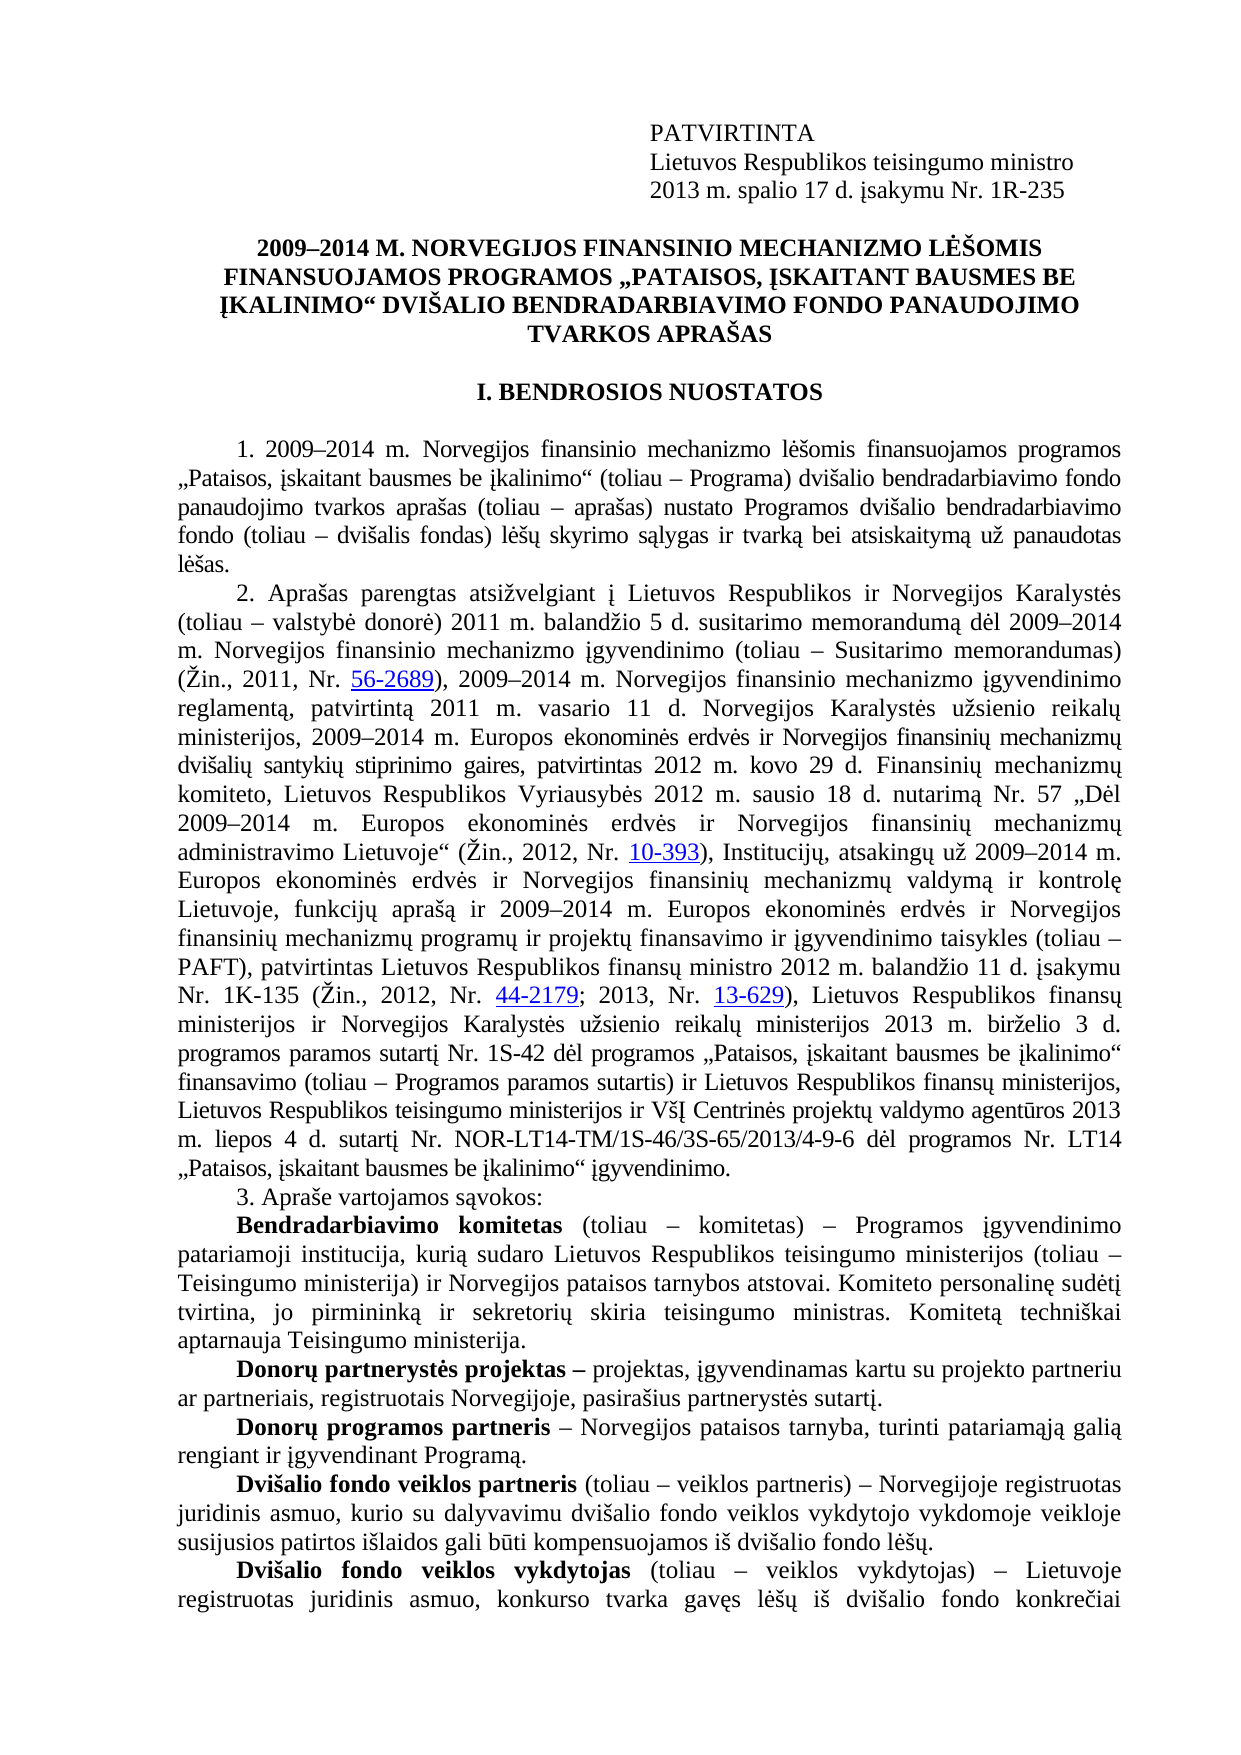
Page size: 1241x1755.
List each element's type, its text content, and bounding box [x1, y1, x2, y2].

text Lietuvos Respublikos teisingumo ministro [649, 147, 1122, 176]
text 2. Aprašas parengtas atsižvelgiant į Lietuvos Respublikos ir Norvegijos Karalystės (toliau – valstybė donorė) 2011 m. balandžio 5 d. susitarimo memorandumą dėl 2009–2014 m. Norvegijos finansinio mechanizmo įgyvendinimo (toliau – Susitarimo memorandumas) (Žin., 2011, Nr. 56-2689), 2009–2014 m. Norvegijos finansinio mechanizmo įgyvendinimo reglamentą, patvirtintą 2011 m. vasario 11 d. Norvegijos Karalystės užsienio reikalų ministerijos, 2009–2014 m. Europos ekonominės erdvės ir Norvegijos finansinių mechanizmų dvišalių santykių stiprinimo gaires, patvirtintas 2012 m. kovo 29 d. Finansinių mechanizmų komiteto, Lietuvos Respublikos Vyriausybės 2012 m. sausio 18 d. nutarimą Nr. 57 „Dėl 2009–2014 m. Europos ekonominės erdvės ir Norvegijos finansinių mechanizmų administravimo Lietuvoje“ (Žin., 2012, Nr. 10-393), Institucijų, atsakingų už 2009–2014 m. Europos ekonominės erdvės ir Norvegijos finansinių mechanizmų valdymą ir kontrolę Lietuvoje, funkcijų aprašą ir 2009–2014 m. Europos ekonominės erdvės ir Norvegijos finansinių mechanizmų programų ir projektų finansavimo ir įgyvendinimo taisykles (toliau – PAFT), patvirtintas Lietuvos Respublikos finansų ministro 2012 m. balandžio 11 d. įsakymu Nr. 1K-135 (Žin., 2012, Nr. 44-2179; 2013, Nr. 13-629), Lietuvos Respublikos finansų ministerijos ir Norvegijos Karalystės užsienio reikalų ministerijos 2013 m. birželio 3 d. programos paramos sutartį Nr. 1S-42 dėl programos „Pataisos, įskaitant bausmes be įkalinimo“ finansavimo (toliau – Programos paramos sutartis) ir Lietuvos Respublikos finansų ministerijos, Lietuvos Respublikos teisingumo ministerijos ir VšĮ Centrinės projektų valdymo agentūros 2013 m. liepos 4 d. sutartį Nr. NOR-LT14-TM/1S-46/3S-65/2013/4-9-6 dėl programos Nr. LT14 „Pataisos, įskaitant bausmes be įkalinimo“ įgyvendinimo. [177, 578, 1122, 1182]
text 2009–2014 M. NORVEGIJOS FINANSINIO MECHANIZMO LĖŠOMIS FINANSUOJAMOS PROGRAMOS „PATAISOS, ĮSKAITANT BAUSMES BE ĮKALINIMO“ DVIŠALIO BENDRADARBIAVIMO FONDO PANAUDOJIMO TVARKOS APRAŠAS [177, 233, 1122, 348]
text Bendradarbiavimo komitetas (toliau – komitetas) – Programos įgyvendinimo patariamoji institucija, kurią sudaro Lietuvos Respublikos teisingumo ministerijos (toliau – Teisingumo ministerija) ir Norvegijos pataisos tarnybos atstovai. Komiteto personalinę sudėtį tvirtina, jo pirmininką ir sekretorių skiria teisingumo ministras. Komitetą techniškai aptarnauja Teisingumo ministerija. [177, 1211, 1122, 1354]
text 3. Apraše vartojamos sąvokos: [177, 1182, 1122, 1211]
text Donorų partnerystės projektas – projektas, įgyvendinamas kartu su projekto partneriu ar partneriais, registruotais Norvegijoje, pasirašius partnerystės sutartį. [177, 1354, 1122, 1412]
text Dvišalio fondo veiklos vykdytojas (toliau – veiklos vykdytojas) – Lietuvoje registruotas juridinis asmuo, konkurso tvarka gavęs lėšų iš dvišalio fondo konkrečiai [177, 1556, 1122, 1613]
text I. BENDROSIOS NUOSTATOS [177, 377, 1122, 406]
text 2013 m. spalio 17 d. įsakymu Nr. 1R-235 [649, 176, 1122, 204]
text Dvišalio fondo veiklos partneris (toliau – veiklos partneris) – Norvegijoje registruotas juridinis asmuo, kurio su dalyvavimu dvišalio fondo veiklos vykdytojo vykdomoje veikloje susijusios patirtos išlaidos gali būti kompensuojamos iš dvišalio fondo lėšų. [177, 1469, 1122, 1556]
text 1. 2009–2014 m. Norvegijos finansinio mechanizmo lėšomis finansuojamos programos „Pataisos, įskaitant bausmes be įkalinimo“ (toliau – Programa) dvišalio bendradarbiavimo fondo panaudojimo tvarkos aprašas (toliau – aprašas) nustato Programos dvišalio bendradarbiavimo fondo (toliau – dvišalis fondas) lėšų skyrimo sąlygas ir tvarką bei atsiskaitymą už panaudotas lėšas. [177, 434, 1122, 578]
text Donorų programos partneris – Norvegijos pataisos tarnyba, turinti patariamąją galią rengiant ir įgyvendinant Programą. [177, 1412, 1122, 1469]
text PATVIRTINTA [649, 118, 1122, 147]
